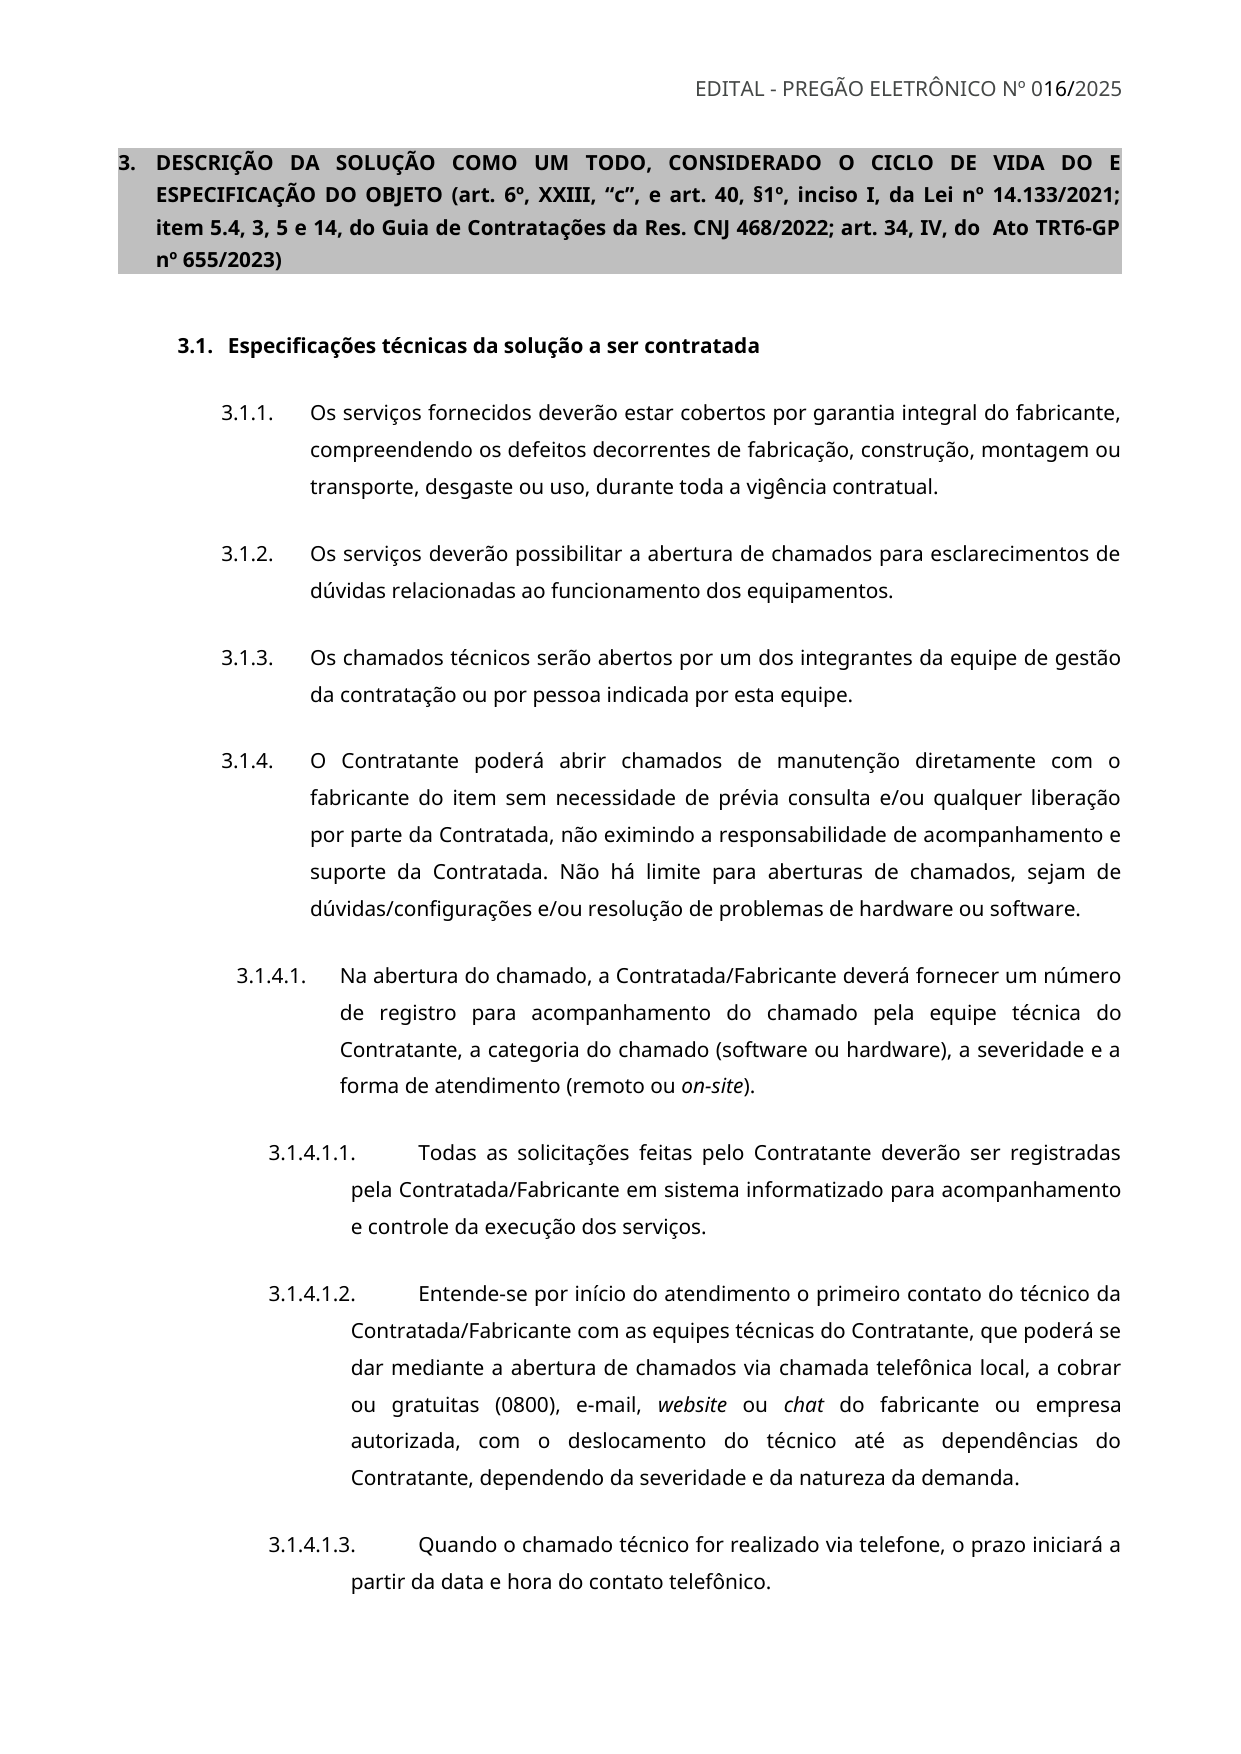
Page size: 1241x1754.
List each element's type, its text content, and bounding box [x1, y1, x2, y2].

list Na abertura do chamado, a Contratada/Fabricante deverá fornecer um número de registro para acompanhamento do chamado pela equipe técnica do Contratante, a categoria do chamado (software ou hardware), a severidade e a forma de atendimento (remoto ou on-site). [236, 961, 1122, 1100]
list Os serviços deverão possibilitar a abertura de chamados para esclarecimentos de dúvidas relacionadas ao funcionamento dos equipamentos. [221, 539, 1122, 604]
list Especificações técnicas da solução a ser contratada [177, 332, 1122, 360]
list Entende-se por início do atendimento o primeiro contato do técnico da Contratada/Fabricante com as equipes técnicas do Contratante, que poderá se dar mediante a abertura de chamados via chamada telefônica local, a cobrar ou gratuitas (0800), e-mail, website ou chat do fabricante ou empresa autorizada, com o deslocamento do técnico até as dependências do Contratante, dependendo da severidade e da natureza da demanda. [268, 1279, 1122, 1492]
list O Contratante poderá abrir chamados de manutenção diretamente com o fabricante do item sem necessidade de prévia consulta e/ou qualquer liberação por parte da Contratada, não eximindo a responsabilidade de acompanhamento e suporte da Contratada. Não há limite para aberturas de chamados, sejam de dúvidas/configurações e/ou resolução de problemas de hardware ou software. [221, 747, 1122, 922]
list Os serviços fornecidos deverão estar cobertos por garantia integral do fabricante, compreendendo os defeitos decorrentes de fabricação, construção, montagem ou transporte, desgaste ou uso, durante toda a vigência contratual. [221, 398, 1122, 501]
list DESCRIÇÃO DA SOLUÇÃO COMO UM TODO, CONSIDERADO O CICLO DE VIDA DO E ESPECIFICAÇÃO DO OBJETO (art. 6º, XXIII, “c”, e art. 40, §1º, inciso I, da Lei nº 14.133/2021; item 5.4, 3, 5 e 14, do Guia de Contratações da Res. CNJ 468/2022; art. 34, IV, do Ato TRT6-GP nº 655/2023) [118, 148, 1122, 274]
list Os chamados técnicos serão abertos por um dos integrantes da equipe de gestão da contratação ou por pessoa indicada por esta equipe. [221, 643, 1122, 708]
list Todas as solicitações feitas pelo Contratante deverão ser registradas pela Contratada/Fabricante em sistema informatizado para acompanhamento e controle da execução dos serviços. [268, 1138, 1122, 1241]
list Quando o chamado técnico for realizado via telefone, o prazo iniciará a partir da data e hora do contato telefônico. [268, 1530, 1122, 1596]
